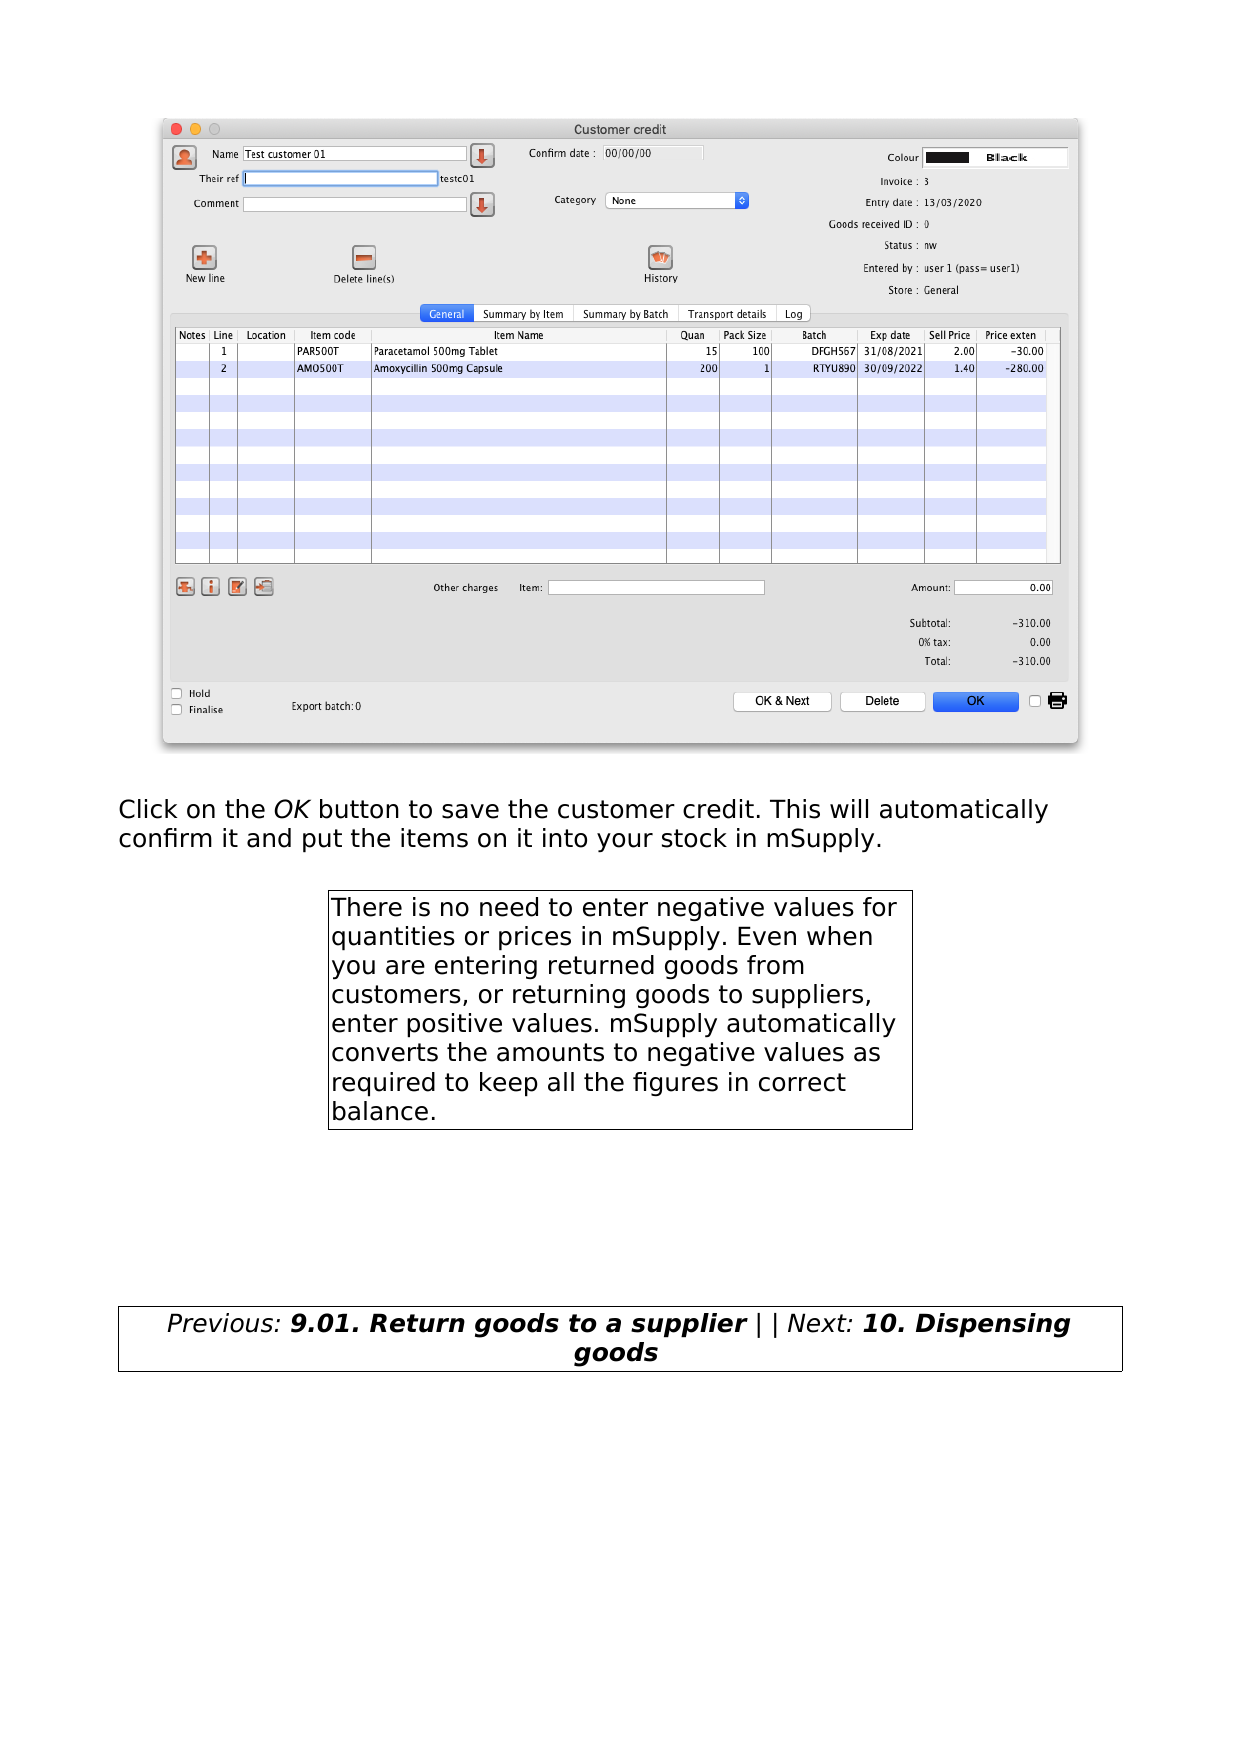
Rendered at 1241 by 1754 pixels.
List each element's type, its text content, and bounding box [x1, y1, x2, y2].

text Click on the OK button to save the customer credit. This will automatically confirm it and put the items on it into your stock in mSupply. [118, 795, 1122, 854]
picture [151, 118, 1089, 754]
table_header Previous: 9.01. Return goods to a supplier | | Next: 10. Dispensing goods [119, 1307, 1122, 1371]
table_header There is no need to enter negative values for quantities or prices in mSupply. Even when you are entering returned goods from customers, or returning goods to suppliers, enter positive values. mSupply automatically converts the amounts to negative values as required to keep all the figures in correct balance. [329, 891, 912, 1129]
